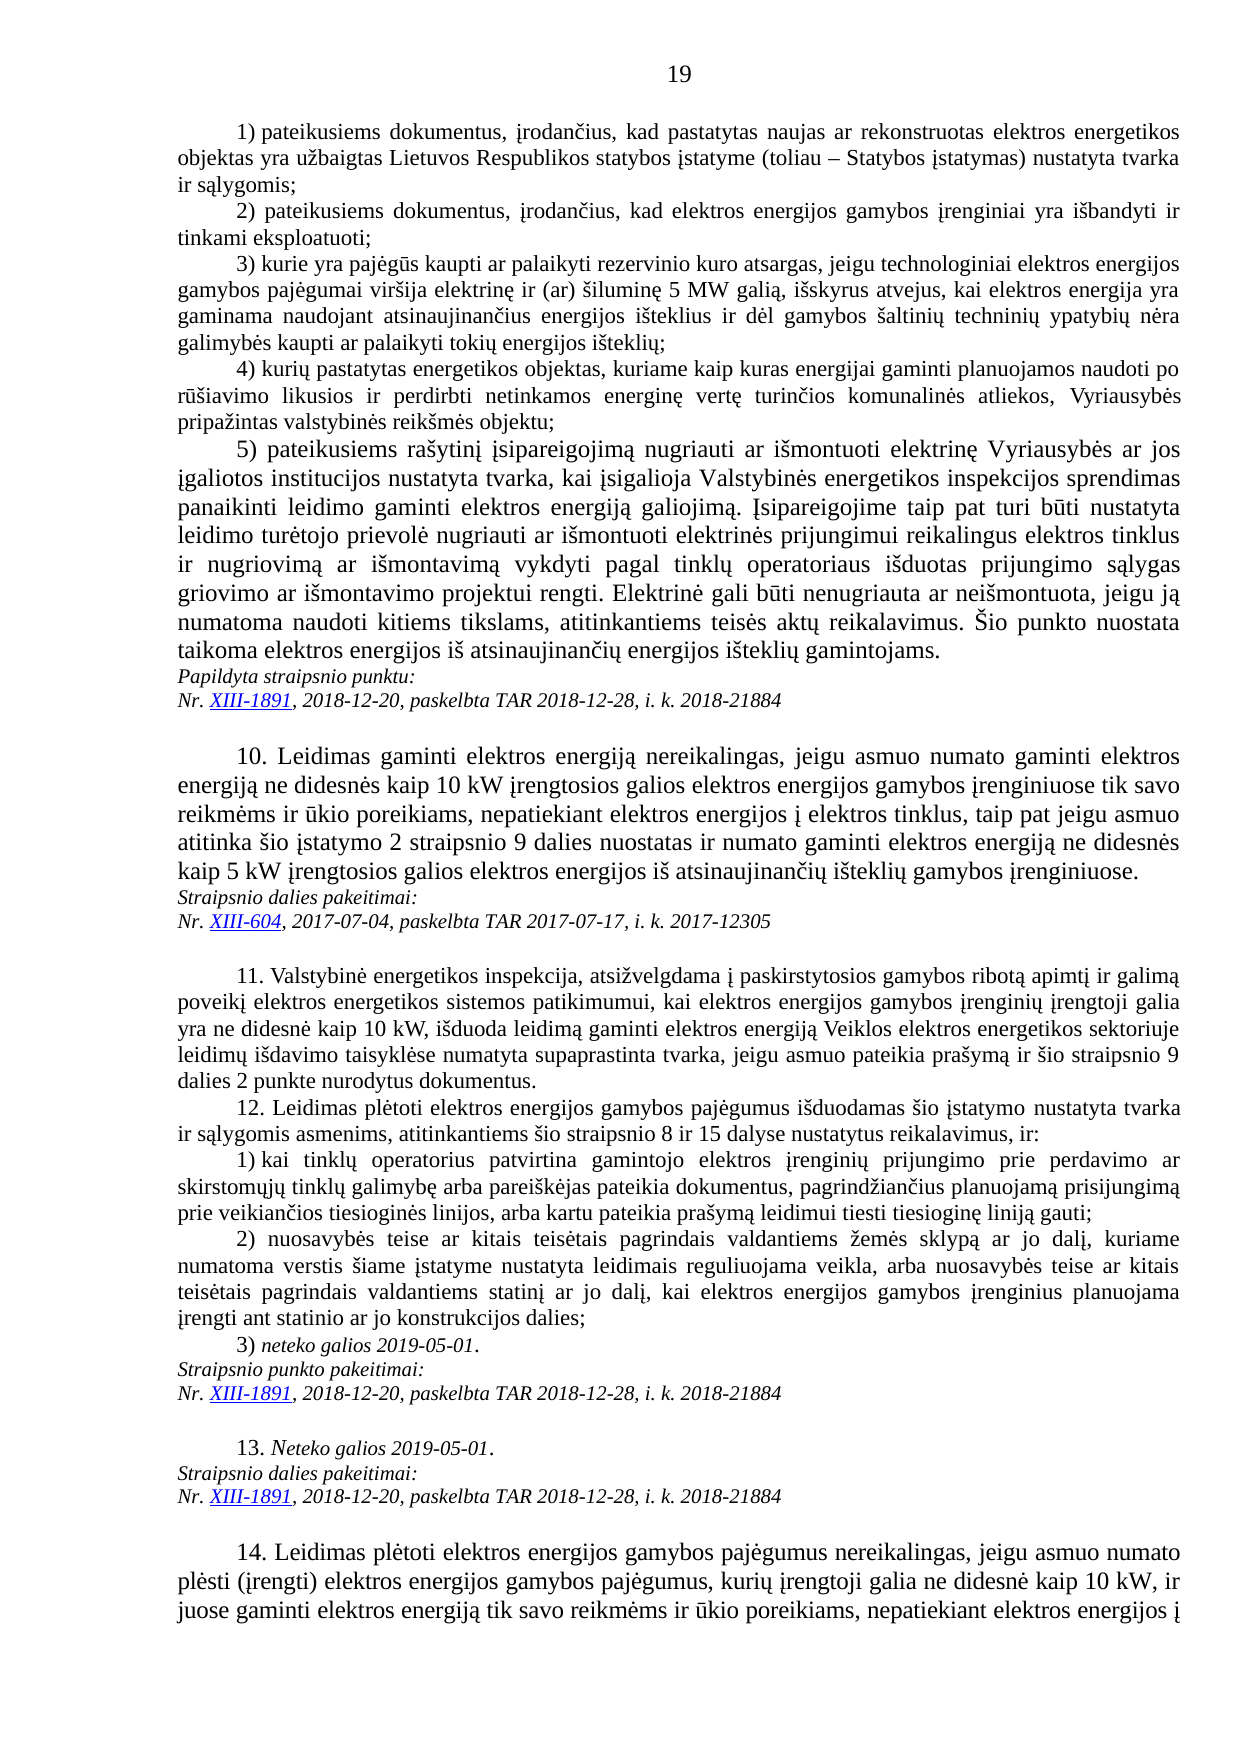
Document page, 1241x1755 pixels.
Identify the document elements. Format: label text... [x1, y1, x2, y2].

text Straipsnio punkto pakeitimai: [177, 1357, 1181, 1381]
text 2) pateikusiems dokumentus, įrodančius, kad elektros energijos gamybos įrenginiai yra išbandyti ir tinkami eksploatuoti; [177, 197, 1181, 250]
text 3) neteko galios 2019-05-01. [177, 1331, 1181, 1357]
text 2) nuosavybės teise ar kitais teisėtais pagrindais valdantiems žemės sklypą ar jo dalį, kuriame numatoma verstis šiame įstatyme nustatyta leidimais reguliuojama veikla, arba nuosavybės teise ar kitais teisėtais pagrindais valdantiems statinį ar jo dalį, kai elektros energijos gamybos įrenginius planuojama įrengti ant statinio ar jo konstrukcijos dalies; [177, 1225, 1181, 1331]
text 13. Neteko galios 2019-05-01. [177, 1434, 1181, 1460]
text 3) kurie yra pajėgūs kaupti ar palaikyti rezervinio kuro atsargas, jeigu technologiniai elektros energijos gamybos pajėgumai viršija elektrinę ir (ar) šiluminę 5 MW galią, išskyrus atvejus, kai elektros energija yra gaminama naudojant atsinaujinančius energijos išteklius ir dėl gamybos šaltinių techninių ypatybių nėra galimybės kaupti ar palaikyti tokių energijos išteklių; [177, 250, 1181, 355]
text 1) kai tinklų operatorius patvirtina gamintojo elektros įrenginių prijungimo prie perdavimo ar skirstomųjų tinklų galimybę arba pareiškėjas pateikia dokumentus, pagrindžiančius planuojamą prisijungimą prie veikiančios tiesioginės linijos, arba kartu pateikia prašymą leidimui tiesti tiesioginę liniją gauti; [177, 1146, 1181, 1225]
text Nr. XIII-604, 2017-07-04, paskelbta TAR 2017-07-17, i. k. 2017-12305 [177, 909, 1181, 933]
text Nr. XIII-1891, 2018-12-20, paskelbta TAR 2018-12-28, i. k. 2018-21884 [177, 1484, 1181, 1508]
text Straipsnio dalies pakeitimai: [177, 885, 1181, 909]
text Nr. XIII-1891, 2018-12-20, paskelbta TAR 2018-12-28, i. k. 2018-21884 [177, 688, 1181, 712]
text 4) kurių pastatytas energetikos objektas, kuriame kaip kuras energijai gaminti planuojamos naudoti po rūšiavimo likusios ir perdirbti netinkamos energinę vertę turinčios komunalinės atliekos, Vyriausybės pripažintas valstybinės reikšmės objektu; [177, 355, 1181, 434]
text 11. Valstybinė energetikos inspekcija, atsižvelgdama į paskirstytosios gamybos ribotą apimtį ir galimą poveikį elektros energetikos sistemos patikimumui, kai elektros energijos gamybos įrenginių įrengtoji galia yra ne didesnė kaip 10 kW, išduoda leidimą gaminti elektros energiją Veiklos elektros energetikos sektoriuje leidimų išdavimo taisyklėse numatyta supaprastinta tvarka, jeigu asmuo pateikia prašymą ir šio straipsnio 9 dalies 2 punkte nurodytus dokumentus. [177, 962, 1181, 1094]
text 14. Leidimas plėtoti elektros energijos gamybos pajėgumus nereikalingas, jeigu asmuo numato plėsti (įrengti) elektros energijos gamybos pajėgumus, kurių įrengtoji galia ne didesnė kaip 10 kW, ir juose gaminti elektros energiją tik savo reikmėms ir ūkio poreikiams, nepatiekiant elektros energijos į [177, 1537, 1181, 1623]
text 1) pateikusiems dokumentus, įrodančius, kad pastatytas naujas ar rekonstruotas elektros energetikos objektas yra užbaigtas Lietuvos Respublikos statybos įstatyme (toliau – Statybos įstatymas) nustatyta tvarka ir sąlygomis; [177, 118, 1181, 197]
text 10. Leidimas gaminti elektros energiją nereikalingas, jeigu asmuo numato gaminti elektros energiją ne didesnės kaip 10 kW įrengtosios galios elektros energijos gamybos įrenginiuose tik savo reikmėms ir ūkio poreikiams, nepatiekiant elektros energijos į elektros tinklus, taip pat jeigu asmuo atitinka šio įstatymo 2 straipsnio 9 dalies nuostatas ir numato gaminti elektros energiją ne didesnės kaip 5 kW įrengtosios galios elektros energijos iš atsinaujinančių išteklių gamybos įrenginiuose. [177, 741, 1181, 885]
text 12. Leidimas plėtoti elektros energijos gamybos pajėgumus išduodamas šio įstatymo nustatyta tvarka ir sąlygomis asmenims, atitinkantiems šio straipsnio 8 ir 15 dalyse nustatytus reikalavimus, ir: [177, 1094, 1181, 1146]
text Straipsnio dalies pakeitimai: [177, 1460, 1181, 1484]
text Nr. XIII-1891, 2018-12-20, paskelbta TAR 2018-12-28, i. k. 2018-21884 [177, 1381, 1181, 1405]
text Papildyta straipsnio punktu: [177, 664, 1181, 688]
text 5) pateikusiems rašytinį įsipareigojimą nugriauti ar išmontuoti elektrinę Vyriausybės ar jos įgaliotos institucijos nustatyta tvarka, kai įsigalioja Valstybinės energetikos inspekcijos sprendimas panaikinti leidimo gaminti elektros energiją galiojimą. Įsipareigojime taip pat turi būti nustatyta leidimo turėtojo prievolė nugriauti ar išmontuoti elektrinės prijungimui reikalingus elektros tinklus ir nugriovimą ar išmontavimą vykdyti pagal tinklų operatoriaus išduotas prijungimo sąlygas griovimo ar išmontavimo projektui rengti. Elektrinė gali būti nenugriauta ar neišmontuota, jeigu ją numatoma naudoti kitiems tikslams, atitinkantiems teisės aktų reikalavimus. Šio punkto nuostata taikoma elektros energijos iš atsinaujinančių energijos išteklių gamintojams. [177, 434, 1181, 664]
